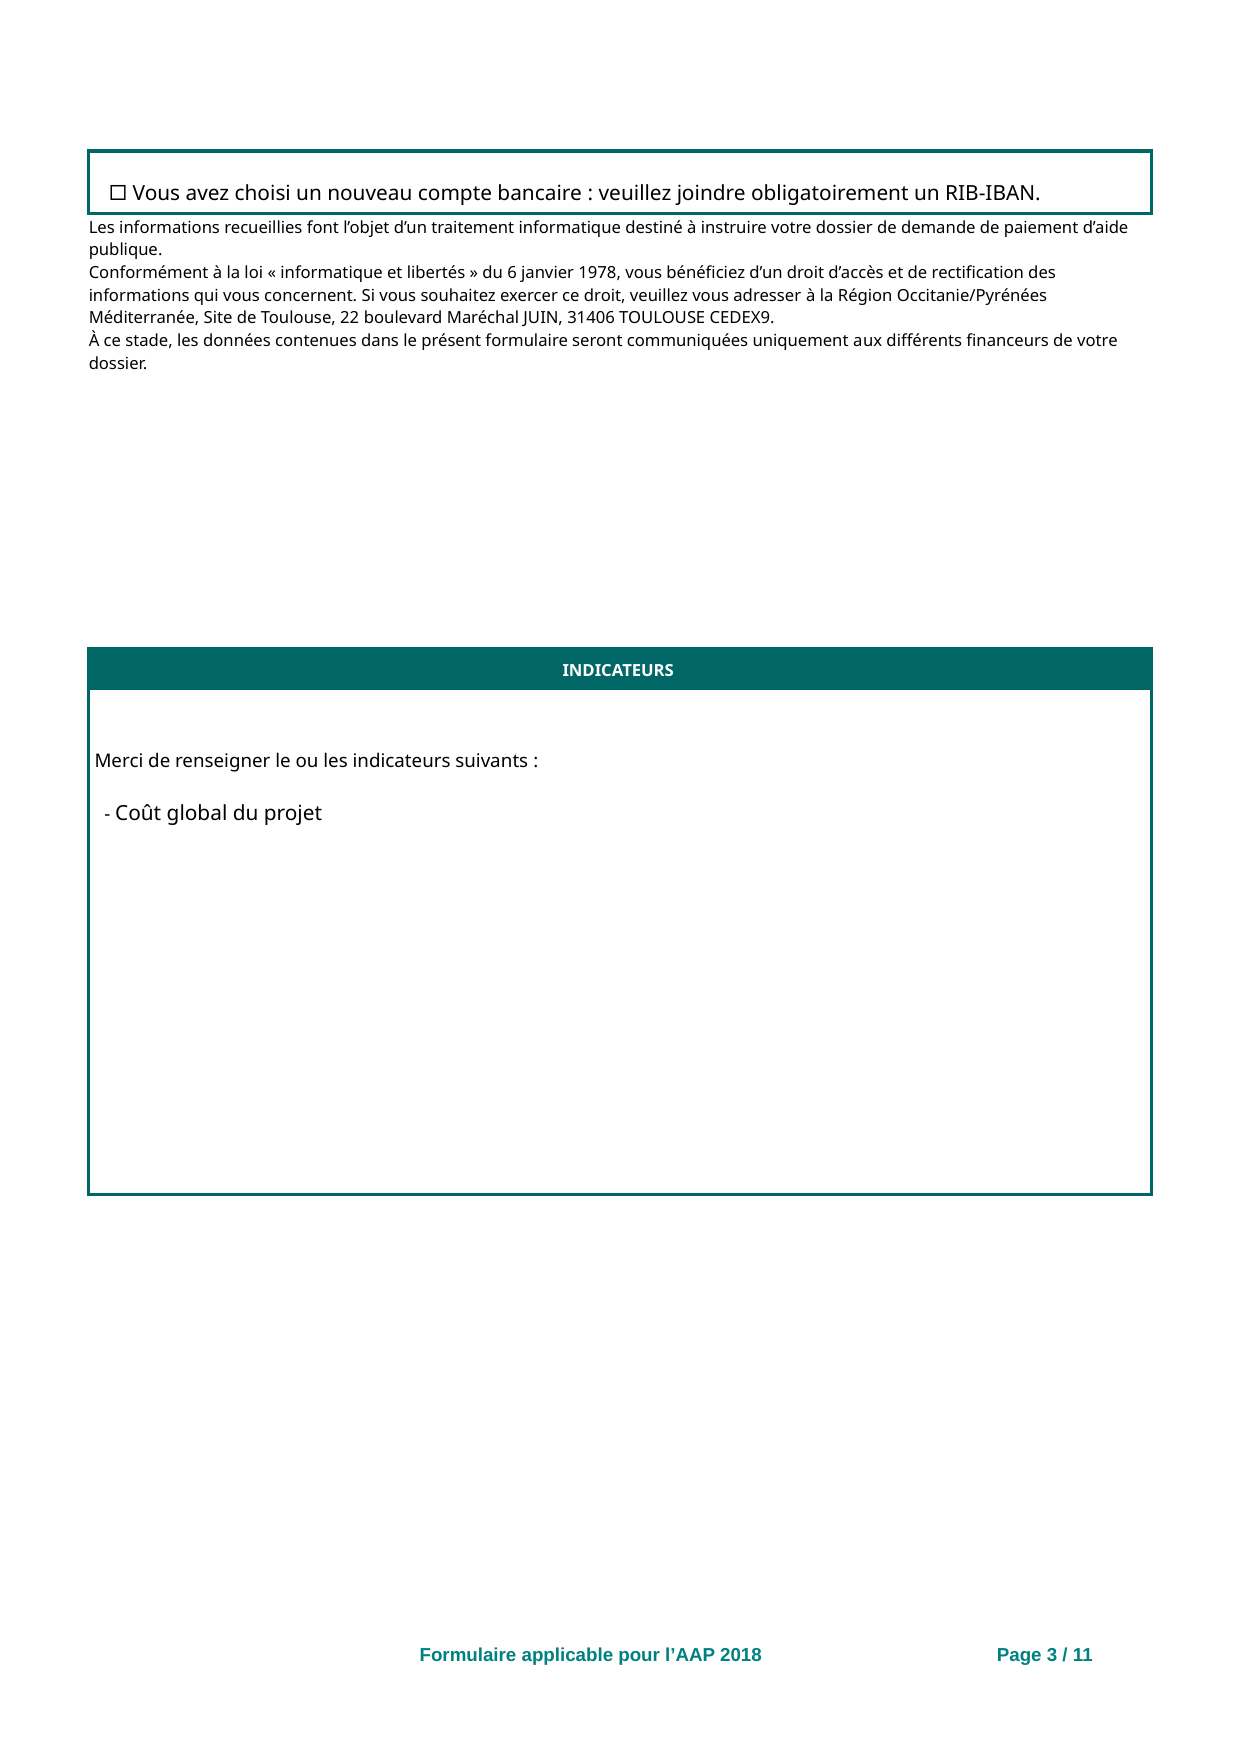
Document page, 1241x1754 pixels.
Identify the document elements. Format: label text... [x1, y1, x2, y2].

text À ce stade, les données contenues dans le présent formulaire seront communiquées uniquement aux différents financeurs de votre dossier. [88, 329, 1152, 374]
table_header  Vous avez choisi un nouveau compte bancaire : veuillez joindre obligatoirement un RIB-IBAN. [90, 153, 1150, 212]
text Conformément à la loi « informatique et libertés » du 6 janvier 1978, vous bénéficiez d’un droit d’accès et de rectification des informations qui vous concernent. Si vous souhaitez exercer ce droit, veuillez vous adresser à la Région Occitanie/Pyrénées Méditerranée, Site de Toulouse, 22 boulevard Maréchal JUIN, 31406 TOULOUSE CEDEX9. [88, 261, 1152, 329]
text Les informations recueillies font l’objet d’un traitement informatique destiné à instruire votre dossier de demande de paiement d’aide publique. [88, 215, 1152, 261]
table_cell Merci de renseigner le ou les indicateurs suivants : - Coût global du projet [90, 690, 1150, 1193]
table_header INDICATEURS [90, 650, 1150, 687]
